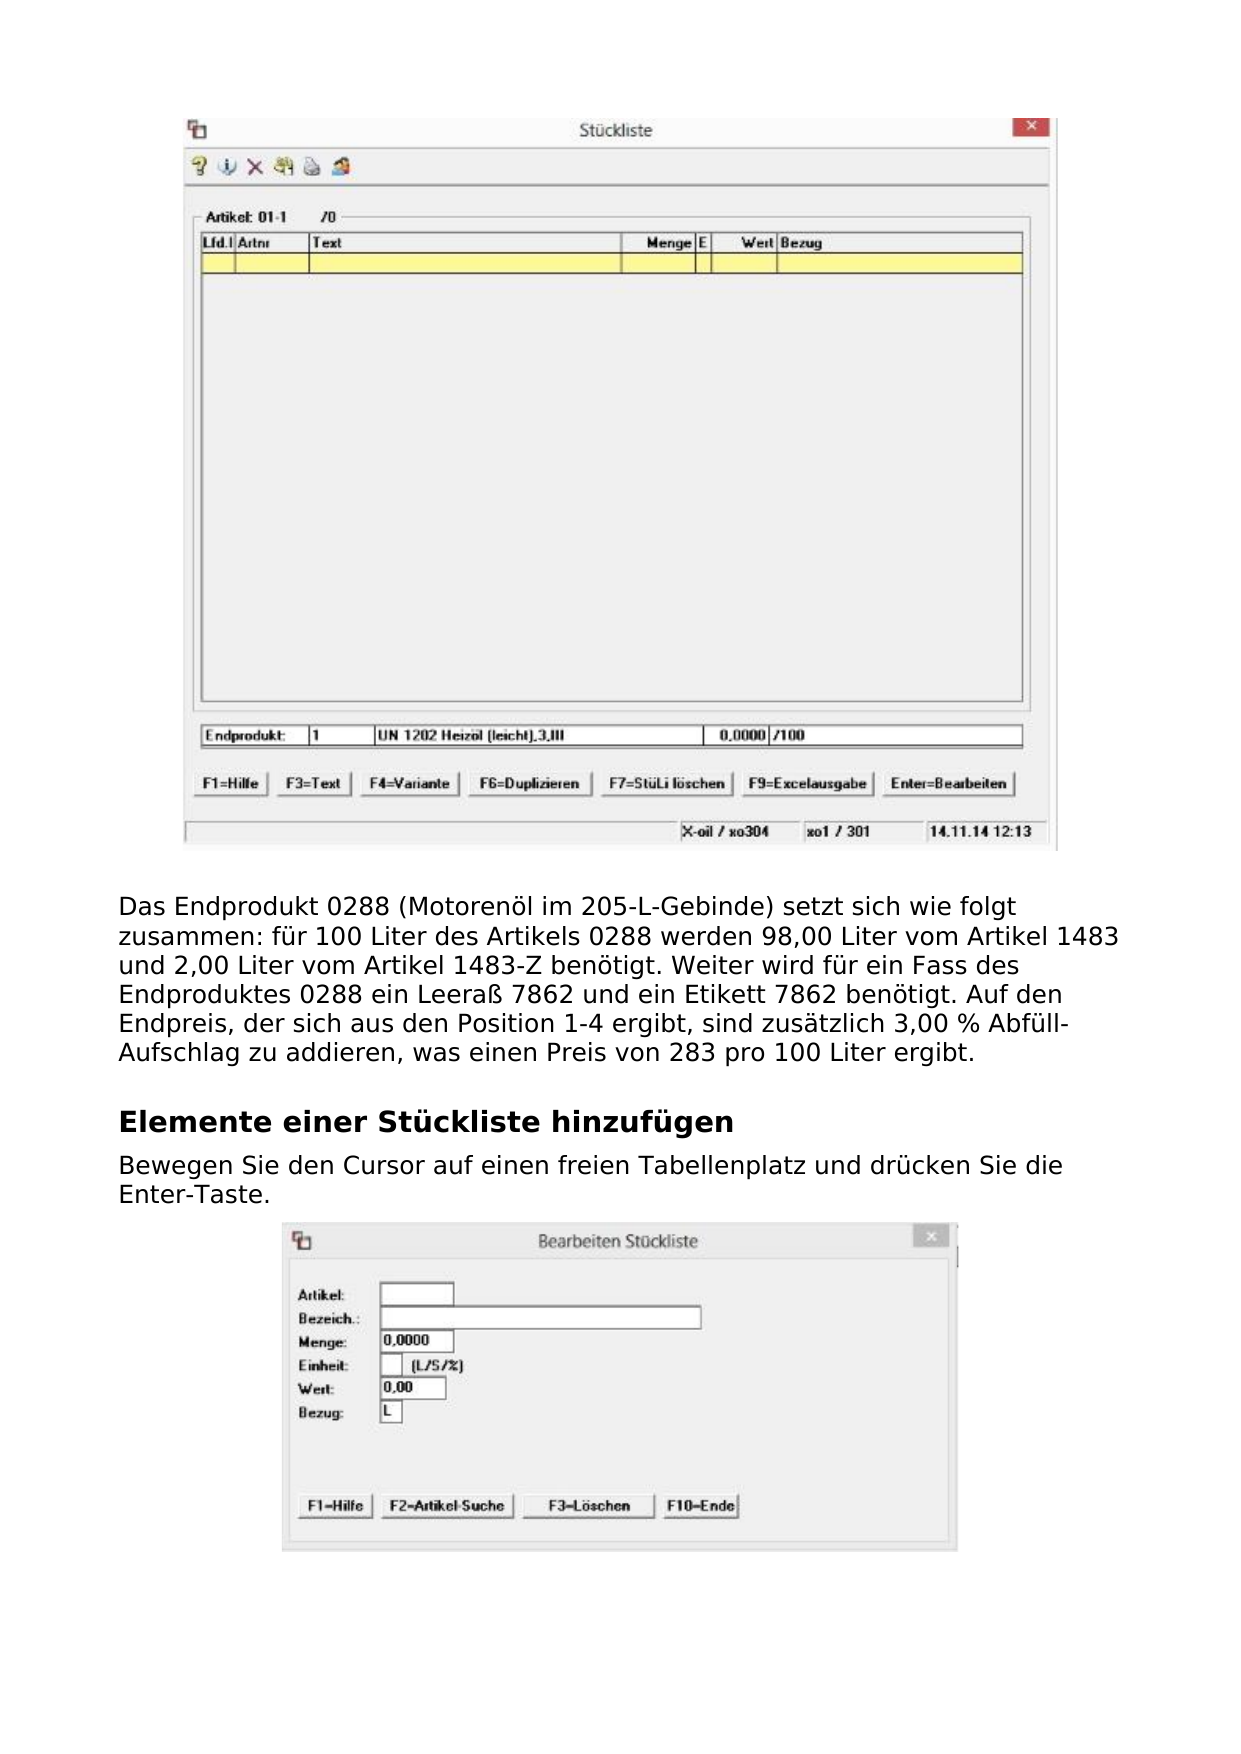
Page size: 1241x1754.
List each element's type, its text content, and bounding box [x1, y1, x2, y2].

picture [182, 118, 1058, 851]
subtitle Elemente einer Stückliste hinzufügen [118, 1105, 1122, 1139]
text Bewegen Sie den Cursor auf einen freien Tabellenplatz und drücken Sie die Enter-Taste. [118, 1152, 1122, 1210]
picture [281, 1222, 959, 1552]
text Das Endprodukt 0288 (Motorenöl im 205-L-Gebinde) setzt sich wie folgt zusammen: für 100 Liter des Artikels 0288 werden 98,00 Liter vom Artikel 1483 und 2,00 Liter vom Artikel 1483-Z benötigt. Weiter wird für ein Fass des Endproduktes 0288 ein Leeraß 7862 und ein Etikett 7862 benötigt. Auf den Endpreis, der sich aus den Position 1-4 ergibt, sind zusätzlich 3,00 % Abfüll-Aufschlag zu addieren, was einen Preis von 283 pro 100 Liter ergibt. [118, 893, 1122, 1068]
